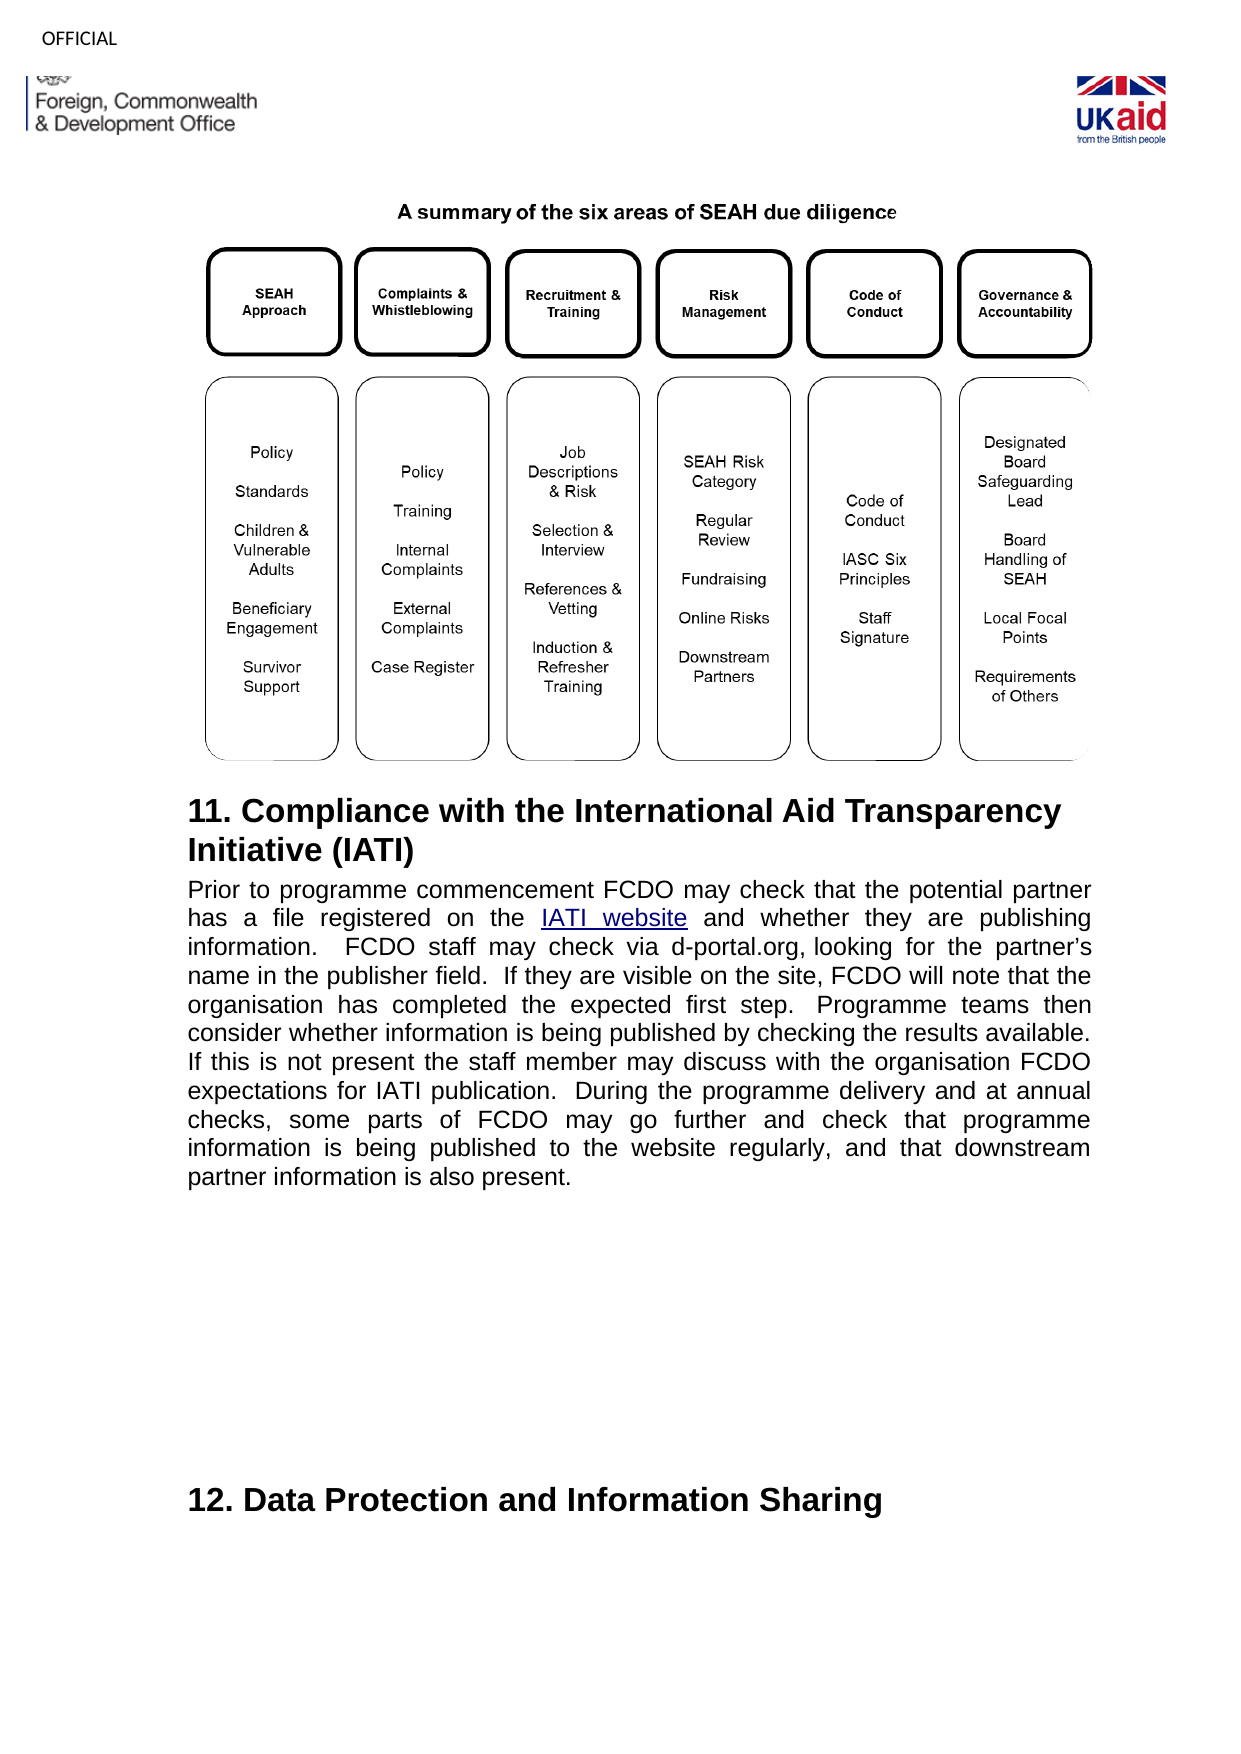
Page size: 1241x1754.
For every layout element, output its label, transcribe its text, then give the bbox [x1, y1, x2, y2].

subtitle 12. Data Protection and Information Sharing [187, 1480, 1092, 1518]
subtitle 11. Compliance with the International Aid Transparency Initiative (IATI) [187, 215, 1092, 868]
text Prior to programme commencement FCDO may check that the potential partner has a file registered on the IATI website and whether they are publishing information. FCDO staff may check via d-portal.org, looking for the partner’s name in the publisher field. If they are visible on the site, FCDO will note that the organisation has completed the expected first step. Programme teams then consider whether information is being published by checking the results available. If this is not present the staff member may discuss with the organisation FCDO expectations for IATI publication. During the programme delivery and at annual checks, some parts of FCDO may go further and check that programme information is being published to the website regularly, and that downstream partner information is also present. [187, 875, 1092, 1191]
